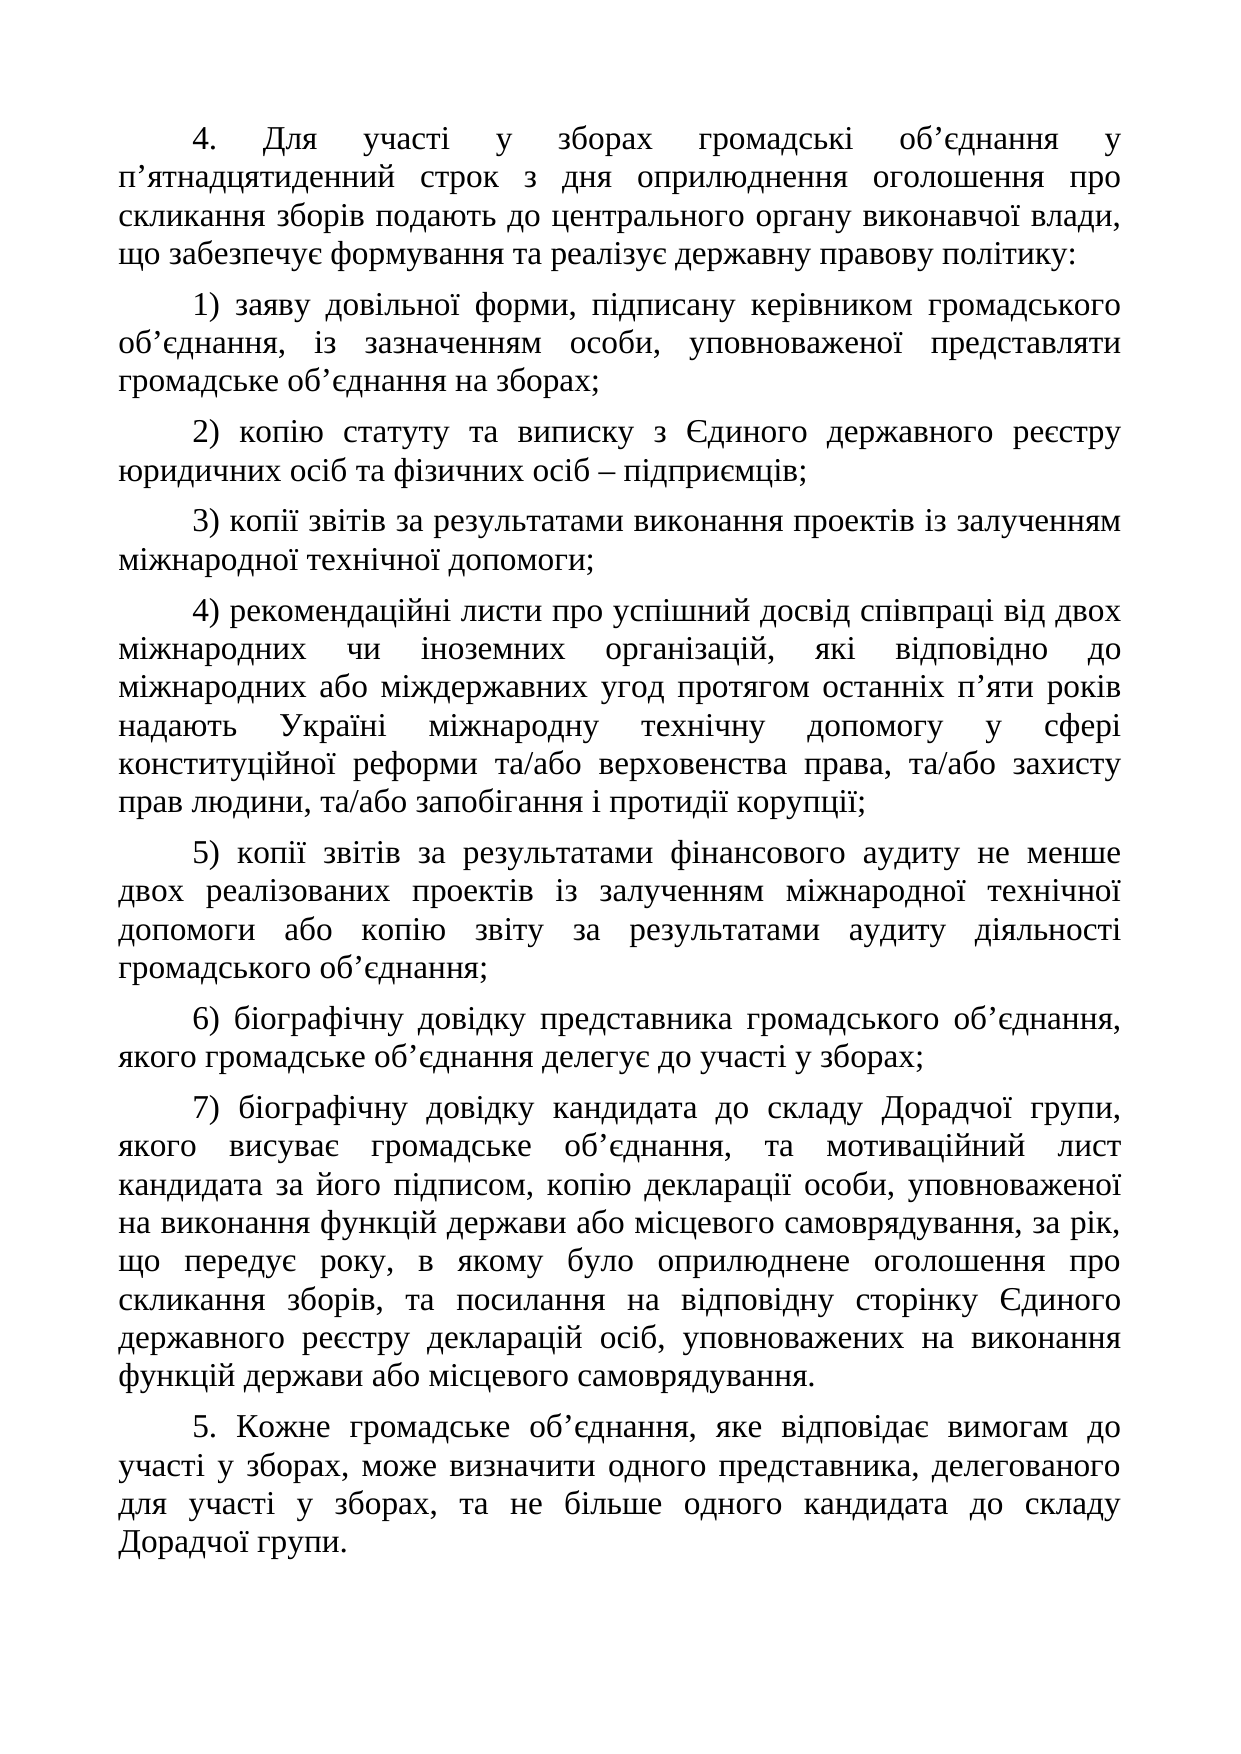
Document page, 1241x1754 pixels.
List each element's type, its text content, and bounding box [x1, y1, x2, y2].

text 2) копію статуту та виписку з Єдиного державного реєстру юридичних осіб та фізичних осіб – підприємців; [118, 411, 1122, 488]
text 7) біографічну довідку кандидата до складу Дорадчої групи, якого висуває громадське об’єднання, та мотиваційний лист кандидата за його підписом, копію декларації особи, уповноваженої на виконання функцій держави або місцевого самоврядування, за рік, що передує року, в якому було оприлюднене оголошення про скликання зборів, та посилання на відповідну сторінку Єдиного державного реєстру декларацій осіб, уповноважених на виконання функцій держави або місцевого самоврядування. [118, 1087, 1122, 1394]
text 4. Для участі у зборах громадські об’єднання у п’ятнадцятиденний строк з дня оприлюднення оголошення про скликання зборів подають до центрального органу виконавчої влади, що забезпечує формування та реалізує державну правову політику: [118, 118, 1122, 271]
text 3) копії звітів за результатами виконання проектів із залученням міжнародної технічної допомоги; [118, 501, 1122, 577]
text 6) біографічну довідку представника громадського об’єднання, якого громадське об’єднання делегує до участі у зборах; [118, 998, 1122, 1075]
text 1) заяву довільної форми, підписану керівником громадського об’єднання, із зазначенням особи, уповноваженої представляти громадське об’єднання на зборах; [118, 284, 1122, 399]
text 5) копії звітів за результатами фінансового аудиту не менше двох реалізованих проектів із залученням міжнародної технічної допомоги або копію звіту за результатами аудиту діяльності громадського об’єднання; [118, 832, 1122, 986]
text 5. Кожне громадське об’єднання, яке відповідає вимогам до участі у зборах, може визначити одного представника, делегованого для участі у зборах, та не більше одного кандидата до складу Дорадчої групи. [118, 1406, 1122, 1560]
text 4) рекомендаційні листи про успішний досвід співпраці від двох міжнародних чи іноземних організацій, які відповідно до міжнародних або міждержавних угод протягом останніх п’яти років надають Україні міжнародну технічну допомогу у сфері конституційної реформи та/або верховенства права, та/або захисту прав людини, та/або запобігання і протидії корупції; [118, 590, 1122, 820]
